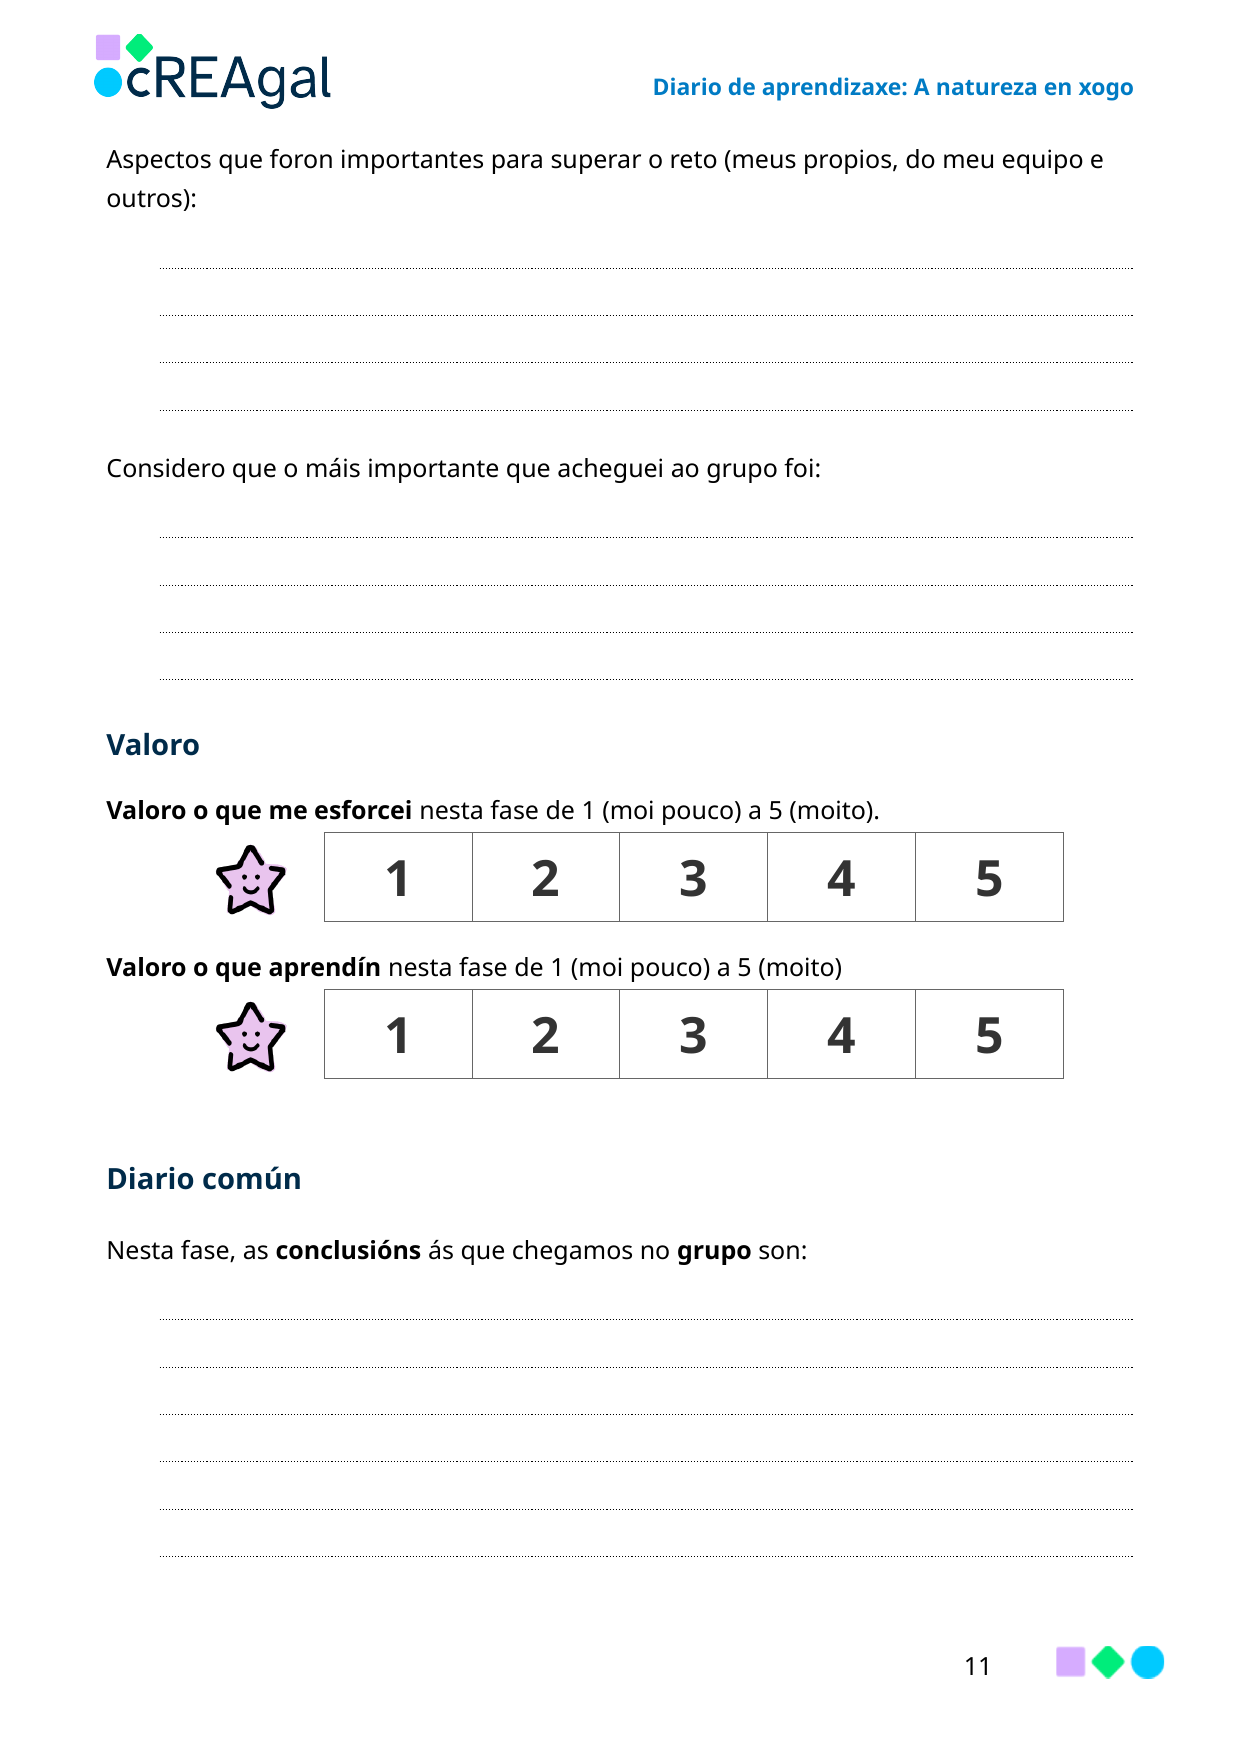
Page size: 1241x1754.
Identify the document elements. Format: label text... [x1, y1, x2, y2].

table_cell [160, 1319, 1134, 1367]
table_header 3 [620, 990, 767, 1078]
table_cell [160, 362, 1134, 409]
picture [1156, 1646, 1165, 1659]
picture [208, 838, 293, 920]
table_cell [160, 268, 1134, 315]
picture [1056, 1646, 1145, 1679]
table_header [177, 832, 324, 921]
picture [1151, 1664, 1165, 1679]
table_header 4 [768, 833, 915, 921]
text Considero que o máis importante que acheguei ao grupo foi: [106, 451, 1134, 485]
subtitle Valoro [106, 724, 1134, 764]
table_header 5 [916, 833, 1063, 921]
table_cell [160, 1414, 1134, 1461]
table_cell [160, 315, 1134, 362]
table_cell [160, 1509, 1134, 1556]
table_header 1 [325, 990, 472, 1078]
table_header [177, 989, 324, 1078]
table_cell [160, 537, 1134, 584]
table_header 4 [768, 990, 915, 1078]
picture [94, 34, 331, 109]
table_header 3 [620, 833, 767, 921]
picture [208, 995, 293, 1077]
text Valoro o que aprendín nesta fase de 1 (moi pouco) a 5 (moito) [106, 950, 1134, 984]
table_header [160, 490, 1134, 537]
text Aspectos que foron importantes para superar o reto (meus propios, do meu equipo e outros): [106, 142, 1134, 215]
table_cell [160, 585, 1134, 632]
table_header 2 [473, 833, 619, 921]
table_header [160, 220, 1134, 268]
text Valoro o que me esforcei nesta fase de 1 (moi pouco) a 5 (moito). [106, 793, 1134, 827]
table_header 5 [916, 990, 1063, 1078]
table_cell [160, 1461, 1134, 1508]
table_header [160, 1272, 1134, 1319]
table_header 2 [473, 990, 619, 1078]
subtitle Diario común [106, 1158, 1134, 1198]
text Nesta fase, as conclusións ás que chegamos no grupo son: [106, 1233, 1134, 1267]
table_cell [160, 1367, 1134, 1414]
table_header 1 [325, 833, 472, 921]
table_cell [160, 632, 1134, 679]
